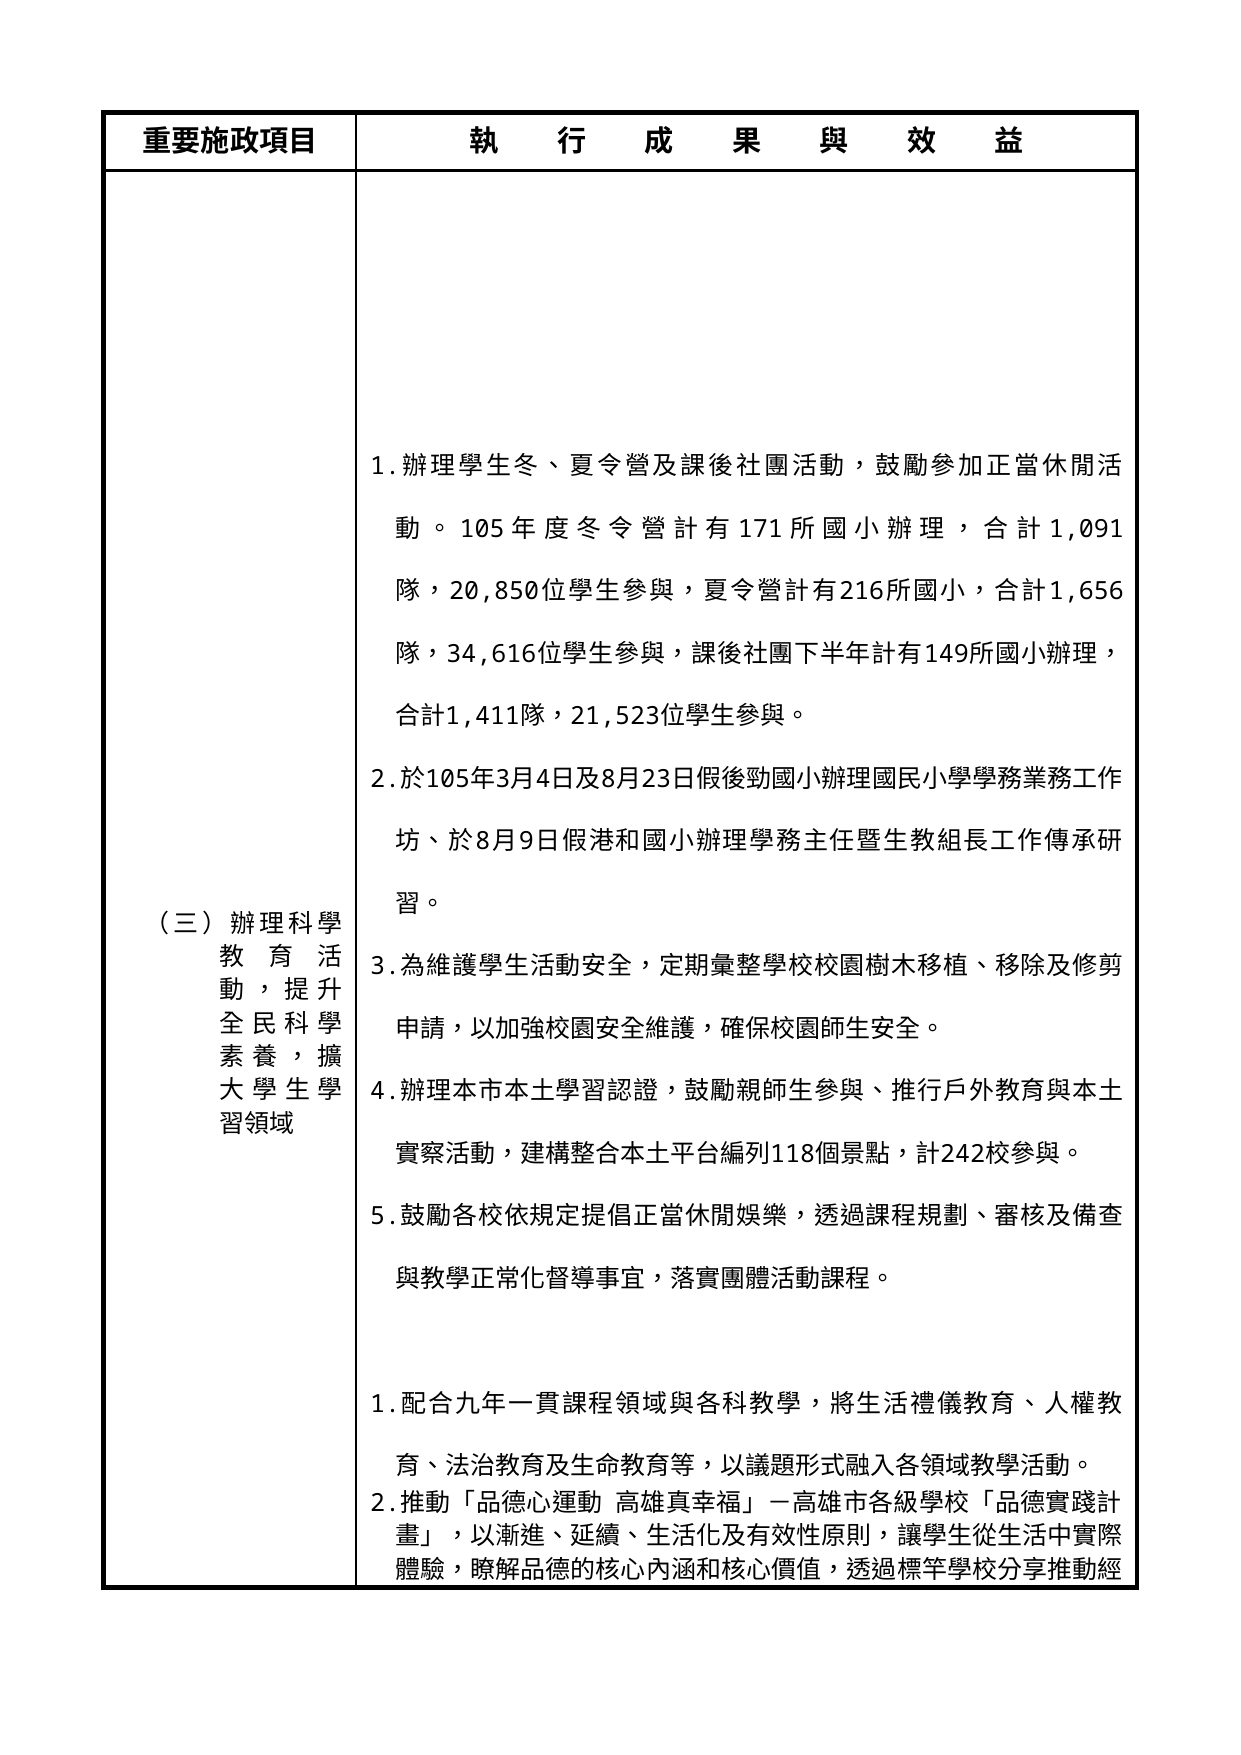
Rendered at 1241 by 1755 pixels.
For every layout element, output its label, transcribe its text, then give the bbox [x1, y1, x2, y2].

table_header 執 行 成 果 與 效 益 [357, 115, 1135, 169]
table_cell 教育業務發展管理 壹、發展高中職教育 一、辦理校務評鑑及教師進修： （一）辦理各項研討會及教育實驗，瞭解各校校務、教學實際情形及其困難，並予以輔導改善，以發揮高中職課程應有功能 （二）鼓勵教師進修，提高教師素質，加強教師專業化 二、「友善校園」學生事務與輔導工作 （一）成立輔導工作輔導團 （二）推動學生輔導工作 （三）關懷中輟學生 （四）推動生命教育 （五）推動性別平等教育 （六）學務工作 三、教學研究進修 （一）辦理教師進修研習，改進課程及教學方法 （二）辦理學藝活動，提高學生學習興趣，促使五育均衡發展 四、發展科學教育 （一）辦理科學教育輔導、充實儀器設備及實驗課程 （二）辦理科學教育活動，發掘及輔導科學資優學生，並擴大學生學習領域 五、發展職業教育，辦理技藝競，提高技能水準 六、獎助私立高級中等學校充實設備 七、公費及獎勵 （一）核發學生獎助金，鼓勵成績優異、優秀清寒、軍公教遺族等子女努力向學 （二）辦理助學貸款，協助學生完成學業 八、辦理教師檢定 九、配合十二年國民基本教育，建立適性入學機制，並進行相關宣導及研習 十、推動高中職均、優質化方案 十一、新（修）建校舍，打造優質、健康及安全的教育環境 貳、發展國中教育 一、校務規劃與管理 （一）推動學校評鑑及教師專業發展制度，督導學校教學正常化 （二）建立教師專長授課資料，以利課務及行政管理之參考 （三）提升教師課堂教學能力，有效提高學生學習成效 （四）辦理國中校長遴選及強化教評會功能，推動校園民主，鼓勵教職員及社區參與學校經營，並健全教育人事制度，公平處理教師 甄選及聘任 二、落實「友善校園」學生事務與輔導工作 （一）辦理學生事務與輔導活動 （二）加強人權、法治、品德及公民教育 （三）推動生命教育與憂鬱自傷（殺)三級預防工作 （四）落實學生輔導體制 （五）落實中輟生追蹤輔導與復學就讀政策 （六）高關懷學生之預防與輔導 （七）統籌規劃學校教職員參與學生事務與輔導專業知能在職教育 （八）推動學生生涯發展教育，有效規劃未來進路 三、學生公費獎勵及補助 （一）適時獎勵（表揚)優秀學生，促進教育更精進 （二）獎助功勛、軍公教遺族及低收入戶學生代收代辦費，以彰顯政府德澤 （三）補助學生教科書費 （四）補助私立國中學生雜費 四、本土教育與輔導活動 （一）加強本土教育與民族精神教育，以培養學生愛家、愛鄉、愛國情操 （二）增進教師輔導觀念與技術方法、輔導學生升學與就業、加強心理衛生教育 五、發展科學教育 （一）培育並鼓勵教師研究創新與進修，提高師資素質 （二）整合科學教育資源及網絡，提高科學教育輔導成效 （三）辦理科學教育活動，提升全民科學素養，擴大學生學習領域 六、提升學力品質 七、積極推動海洋教育並建構海洋課程 八、辦理國中技藝 教育學程，強 化國中技藝教 育 九、加強教學研究，鼓勵教師專業成長，革新教學方法，提高教學效果，增進教育品質 十、加強學習成就不佳學生學習輔導，帶好每位學生 十一、獎勵補助經營 與教學創新 十二、行政專業支持團隊 十三、鼓勵學生閱讀 十四、發展學校學科特色 十五、新建校舍及改建老舊校舍，營造安全教學環境，提高教學品質 參、發展國小教育 一、一般行政 （一）辦理校務及各項研習活動，發揮教育效能 （二）辦理學生學籍審查與管理 （三）建立學校行政管理制度、充實教學資料 二、落實「友善校園」學生事務與輔導工作 （一）辦理學生事務活動 （二）加強人權、法治、品德及公民教育 （三）推動生命教育與憂鬱自傷(殺)防治 （四）落實學生輔導體制 （五）落實學生中輟之預防、追蹤、復學就讀及輔導，推動高關懷學生之預防性輔導 （六）依據性別平等教育法推動性別平等教育 （七）統籌規劃學校教職員參與學生事務與輔導專業知能在職教育 三、教務人事管理 （一）辦理國小教育人員甄選及介聘作業 （二）補助弱勢學生費用，鼓勵學生向學 （三）加強學習弱勢學生學習輔導，帶好每位學生 （四）設置資源中心研發編印教材 （五）推動十二年國民基本教育精進課程研習及辦理國民教育專題研究，並提倡教師進修研究風氣，以提高師資素質，精進教學 （六）辦理教育實驗，革新教材教法，廣收教育效果 （七）發展科學教育，迎接科技時代，提升國民科技素養 （八）推動兒童閱讀工作、開放學校圖書館，設置閱讀志工 四、推動校園社區化 五、整修現有校舍設施、充實教學設備，以提供舒適安全的學習環境 肆、社教活動及補習教育 一、短期補習班及兒童課後照顧服務中心 二、輔導國中小附設補校及高中進修學校，加強教學正常化 三、落實終身學習計畫 四、加強推展成人教育，辦理市民學苑、社區大學及成人基本教育班 五、各項補助及委辦 六、配合教師節表揚資深優良教師，藉以倡導尊師重道，端正教育風氣 七、積極辦理學校各項藝術教育活動，鼓勵各級學校師生參與，以提升本市藝術教育水準 八、加強改善社會風氣，舉辦各項學校藝文活動，以端正社會風氣，增進市民身心健康；輔導教育基金會或教育信託基金設立 九、實施學校及社會交通安全教育，以維護學生交通安全，保障市民生命財產安全 十、推動家庭教育，以增進國民家庭生活之能，健全國民身心發展，營造幸福家庭及祥和社會 伍、特殊教育 普及國民教育，促進教育機會均等，積極辦理特殊教業務 一、設置特殊教育 班或辦理特殊教育方案，提供特教支援系統 二、辦理各項資賦優異教育鑑定、安置、輔導與研習及擴大辦理資賦優異教育方案 三、鼓勵學校推動創意maker人才培育 四、加強推動性平等 教育 陸、推動幼兒教育 一、辦理專業研習，提升教師專業知能，增進教學效果 二、輔導及取締未立案幼兒園，提供安全學前教育環境 三、促進學前教育正常發展、增進親師生母語能力 四、辦理幼兒園輔導方案，充實幼兒園設備，提高幼教水準 五、扶助弱勢幼兒，提供優先入園措施 六、逐年設立非營利幼兒園，提供優質且平價之教保服務環境 七、提高幼兒園教保服務人員福利及建置友善教保服務環境 柒、國民體育及衛生保健 一、配合「健康城市」施政目標，推動學校體育活動： （一）輔導並促進體育課教學及運動之正常發展 （二）舉辦本市國民小學運動會 （三）舉辦本市中等學校運動會及參加全國中等學校運動會 （四）輔導本市中小學校體育促進會 （五）參加各項體育活動及運動競賽 （六）開放學校場 二、加強提升學生體能 三、推展學生水域及三級棒球運動 四、積極培養優秀選手，指定重點單項運動學校、編列體育獎勵金、各校推展體育運動績效獎勵金及繼續辦理基層運動選手訓練站 五、推動社會體育 (一)推展全民運動，提升運動比率人口 (二)辦理及參與體育活動賽事 (三)活化體育場 館 六、推動本市健康促進學校計畫 七、辦理學童牙齒防治，補助器材設備及牙醫師檢查津貼 八、加強維護學生身心健康，以培養身心健全之國民 九、加強學校廁所及校園管理 十、加強學生視力保健 十一、加強學校午餐推廣與執行 十二、加強食品衛生及餐飲衛生管理 十三、加強維護學校飲用水衛生管理 十四、辦理學生團體保險，補助各校學生團體保險，以維護學安全 十五、推行消費者保護教育，落實消費者保護運動 十六，持續辦理「高雄市飲食教育推動中程計畫」 捌、發展資訊及國際育 一、訂定教育科技政策與中長程計畫 二、進行網路與系統整合工作 三、配合推動各項資訊教育計畫 (一)資訊基礎環境維運 (二)引進中小學校優質化數位教學 (三)發展推廣各校資訊科技特色與典範 (四)資訊教育策略聯盟與資訊創新應用發展 (五)促進數位應用機會均等 四、建置視訊會議 五、推動行動學習等實驗計畫 六、辦理校園網路電話整合應用計畫 七、強化教育網路基礎建設與維運 八、推動環境教育 九、深耕學校本位國際教育計畫 十、引進與培訓優質外籍英語教師 十一、辦理多元化國 際師生交流活 動 十二、推動全球村英語世界 玖、執行暨督導軍訓業務 一、精進軍訓工作成效 （一）提升軍訓人員服務專業 (二）定期督導軍訓工作成效 （三）表揚獎勵優秀軍職人員 二、推動全民國防教育 （一）辦理各級學校師生多元全民國防教育活動 （二）實施技能演練 （三）研究全民國防教育教學發展，增進教學成效 （四）定期維修軍械及零件整補 三、校園安全 （一）訂定並執行校園安全計畫 （二）防制學生藥物濫用三級預防 （三）學生校外生活輔導 四、落實役男服務效能 （一）強化役男服務效能 （二）推動役男公益服務 五、推行防災教育， 落實校園防災建 置行行動 拾、視察與輔導 一、視導工作： 視導所屬機關學校切實執行法令，促進教育正常發展；增進教師專業知能，改進教學方法，增進教育效果 二、國民教育輔導： 強化國民教育輔導團組織，增進輔導功能；設置國中小各學習領域輔導小組；建立各學習領域教材資源，輔導教師積極研究創新及進修，增進教學效能 拾壹、總務業務 一、加強文書檔案管理，建置電子檔案目錄、公文影像存檔 二、建立採購、營繕制度 三、加強緊急災害防救警覺及知能 四、善用公設保留地作教育休閒區 五、推展本市教育政策及概況宣導 拾貳、人事業務 一、貫徹員額精簡政策 二、依法辦理陞遷調補，進用考試分發人員 三、落實身心障礙者權益保障法 四、加強訓練進修，有效提升人力素質 五、維護上班差勤紀律 六、強化考核獎懲，激勵服務精神 七、落實退休資遣政策，加強退休人員照護 八、關心員工身心健康，規劃辦理定期健康檢查 拾參、政風業務 一、加強辦理政風法紀宣導，增進員工守法觀念 二、革新政風，建立廉能政治，加強便民服務 三、加強公務保密工作，強化員工保密觀念，並策訂預防機關危害、破壞維護措施 四、落實財產申報作為 拾肆、會計業務 一、配合年度施政計畫籌編預算 二、有效控管各統籌經費預算 三、加強內部審核 四、依限編製各表報 五、編製年度決算 六、精進統計效能 [106, 172, 355, 1585]
table_header 重要施政項目 [106, 115, 355, 169]
table_cell 1.辦理學生冬、夏令營及課後社團活動，鼓勵參加正當休閒活動。105年度冬令營計有171所國小辦理，合計1,091隊，20,850位學生參與，夏令營計有216所國小，合計1,656隊，34,616位學生參與，課後社團下半年計有149所國小辦理，合計1,411隊，21,523位學生參與。 2.於105年3月4日及8月23日假後勁國小辦理國民小學學務業務工作坊、於8月9日假港和國小辦理學務主任暨生教組長工作傳承研習。 3.為維護學生活動安全，定期彙整學校校園樹木移植、移除及修剪申請，以加強校園安全維護，確保校園師生安全。 4.辦理本市本土學習認證，鼓勵親師生參與、推行戶外教育與本土實察活動，建構整合本土平台編列118個景點，計242校參與。 5.鼓勵各校依規定提倡正當休閒娛樂，透過課程規劃、審核及備查與教學正常化督導事宜，落實團體活動課程。 1.配合九年一貫課程領域與各科教學，將生活禮儀教育、人權教育、法治教育及生命教育等，以議題形式融入各領域教學活動。 2.推動「品德心運動 高雄真幸福」－高雄市各級學校「品德實踐計畫」，以漸進、延續、生活化及有效性原則，讓學生從生活中實際體驗，瞭解品德的核心內涵和核心價值，透過標竿學校分享推動經 [357, 172, 1135, 1585]
